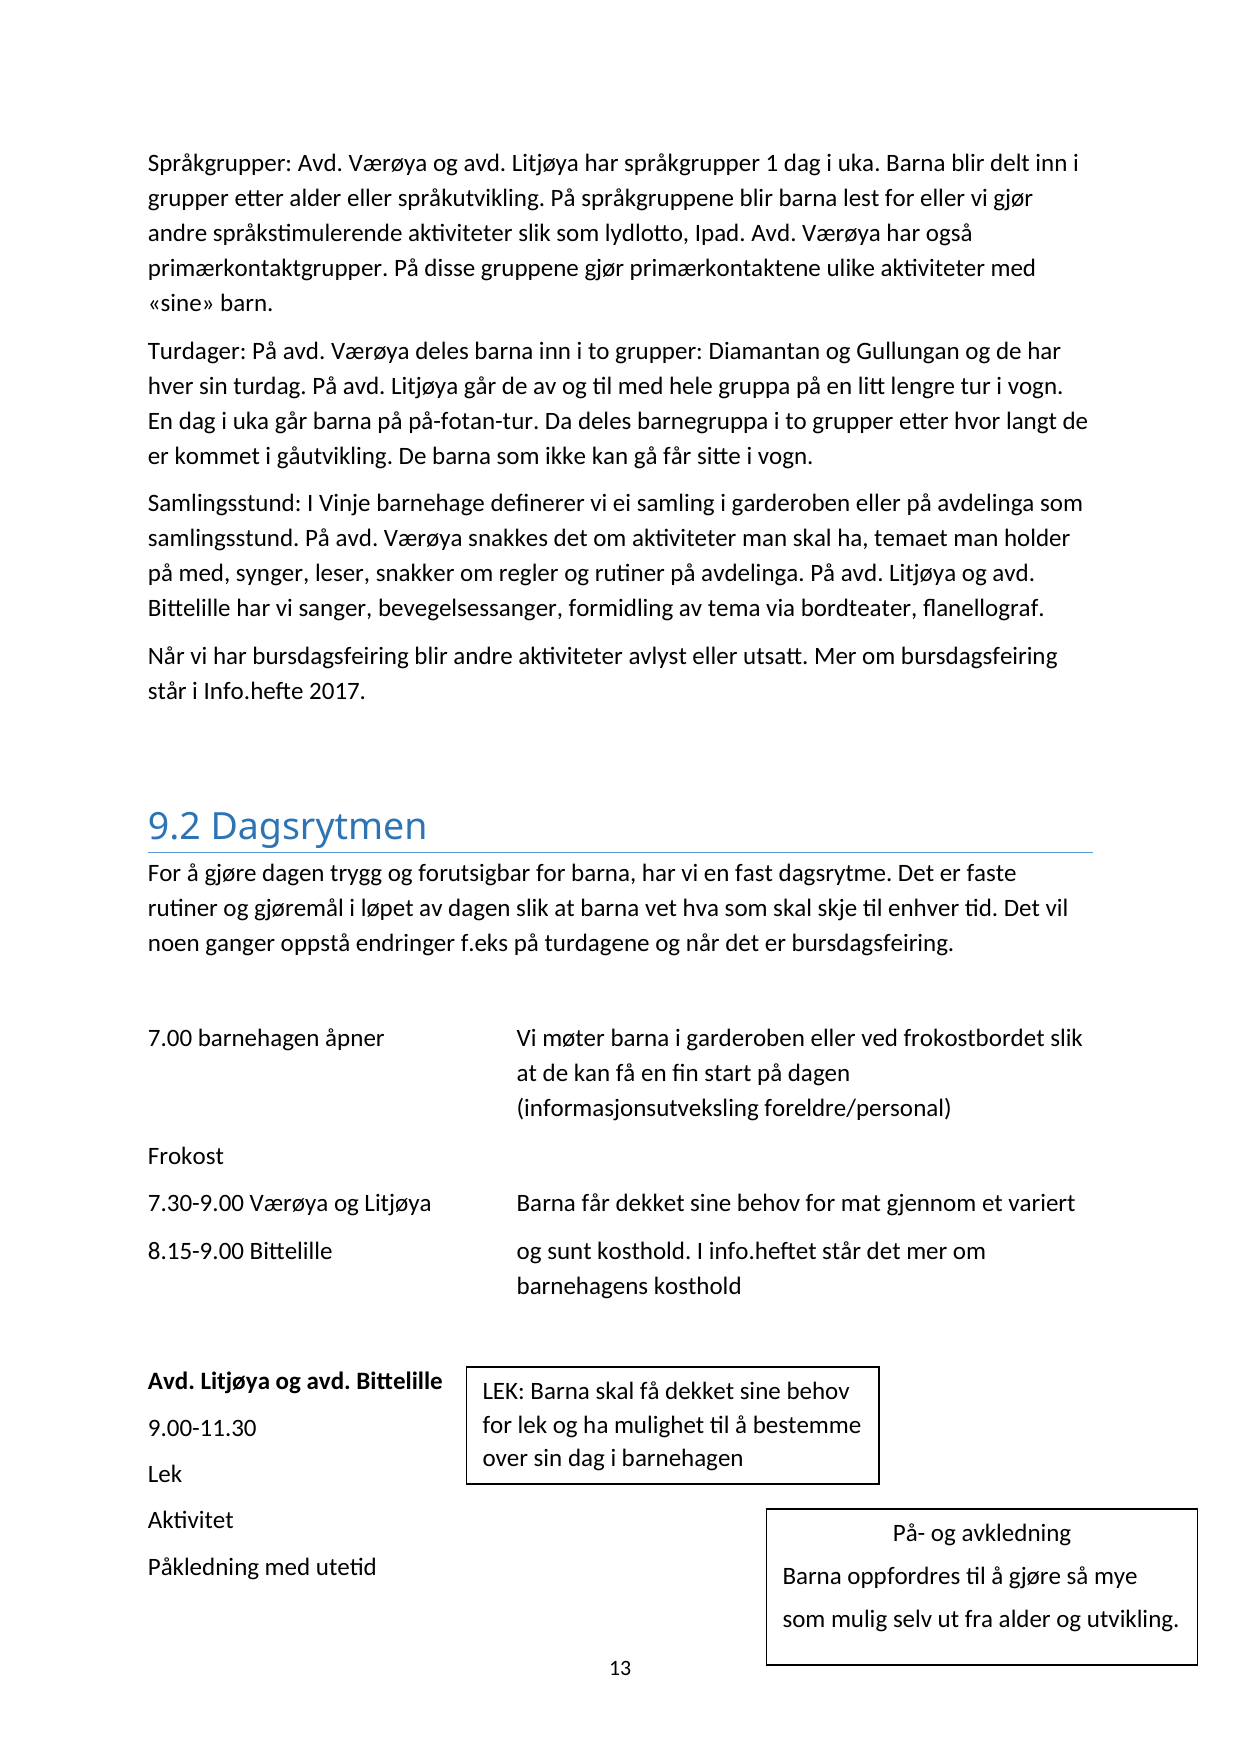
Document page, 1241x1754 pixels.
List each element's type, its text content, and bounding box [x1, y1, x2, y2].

text Avd. Litjøya og avd. Bittelille [148, 1365, 1093, 1396]
text Aktivitet [767, 1510, 1197, 1664]
text Når vi har bursdagsfeiring blir andre aktiviteter avlyst eller utsatt. Mer om bursdagsfeiring står i Info.hefte 2017. [148, 640, 1093, 706]
text 7.00 barnehagen åpner Vi møter barna i garderoben eller ved frokostbordet slik at de kan få en fin start på dagen (informasjonsutveksling foreldre/personal) [148, 1023, 1093, 1123]
text [880, 1413, 1093, 1443]
text Lek [148, 1459, 1093, 1489]
text På- og avkledning [782, 1517, 1182, 1547]
text Barna oppfordres til å gjøre så mye [782, 1560, 1182, 1591]
text Språkgrupper: Avd. Værøya og avd. Litjøya har språkgrupper 1 dag i uka. Barna blir delt inn i grupper etter alder eller språkutvikling. På språkgruppene blir barna lest for eller vi gjør andre språkstimulerende aktiviteter slik som lydlotto, Ipad. Avd. Værøya har også primærkontaktgrupper. På disse gruppene gjør primærkontaktene ulike aktiviteter med «sine» barn. [148, 148, 1093, 318]
subtitle 9.2 Dagsrytmen [148, 799, 1093, 852]
text 7.30-9.00 Værøya og Litjøya Barna får dekket sine behov for mat gjennom et variert [148, 1188, 1093, 1218]
text 8.15-9.00 Bittelille og sunt kosthold. I info.heftet står det mer om barnehagens kosthold [148, 1235, 1093, 1301]
text Frokost [148, 1140, 1093, 1171]
text Aktivitet [148, 1505, 1093, 1535]
text 9.00-11.30 [148, 1413, 466, 1443]
text Turdager: På avd. Værøya deles barna inn i to grupper: Diamantan og Gullungan og de har hver sin turdag. På avd. Litjøya går de av og til med hele gruppa på en litt lengre tur i vogn. En dag i uka går barna på på-fotan-tur. Da deles barnegruppa i to grupper etter hvor langt de er kommet i gåutvikling. De barna som ikke kan gå får sitte i vogn. [148, 335, 1093, 471]
text Samlingsstund: I Vinje barnehage definerer vi ei samling i garderoben eller på avdelinga som samlingsstund. På avd. Værøya snakkes det om aktiviteter man skal ha, temaet man holder på med, synger, leser, snakker om regler og rutiner på avdelinga. På avd. Litjøya og avd. Bittelille har vi sanger, bevegelsessanger, formidling av tema via bordteater, flanellograf. [148, 488, 1093, 623]
text LEK: Barna skal få dekket sine behov for lek og ha mulighet til å bestemme over sin dag i barnehagen [482, 1375, 863, 1473]
text Påkledning med utetid [148, 1551, 766, 1581]
text som mulig selv ut fra alder og utvikling. [782, 1603, 1182, 1633]
text Avd. Litjøya og avd. Bittelille [467, 1368, 878, 1483]
text For å gjøre dagen trygg og forutsigbar for barna, har vi en fast dagsrytme. Det er faste rutiner og gjøremål i løpet av dagen slik at barna vet hva som skal skje til enhver tid. Det vil noen ganger oppstå endringer f.eks på turdagene og når det er bursdagsfeiring. [148, 858, 1093, 958]
